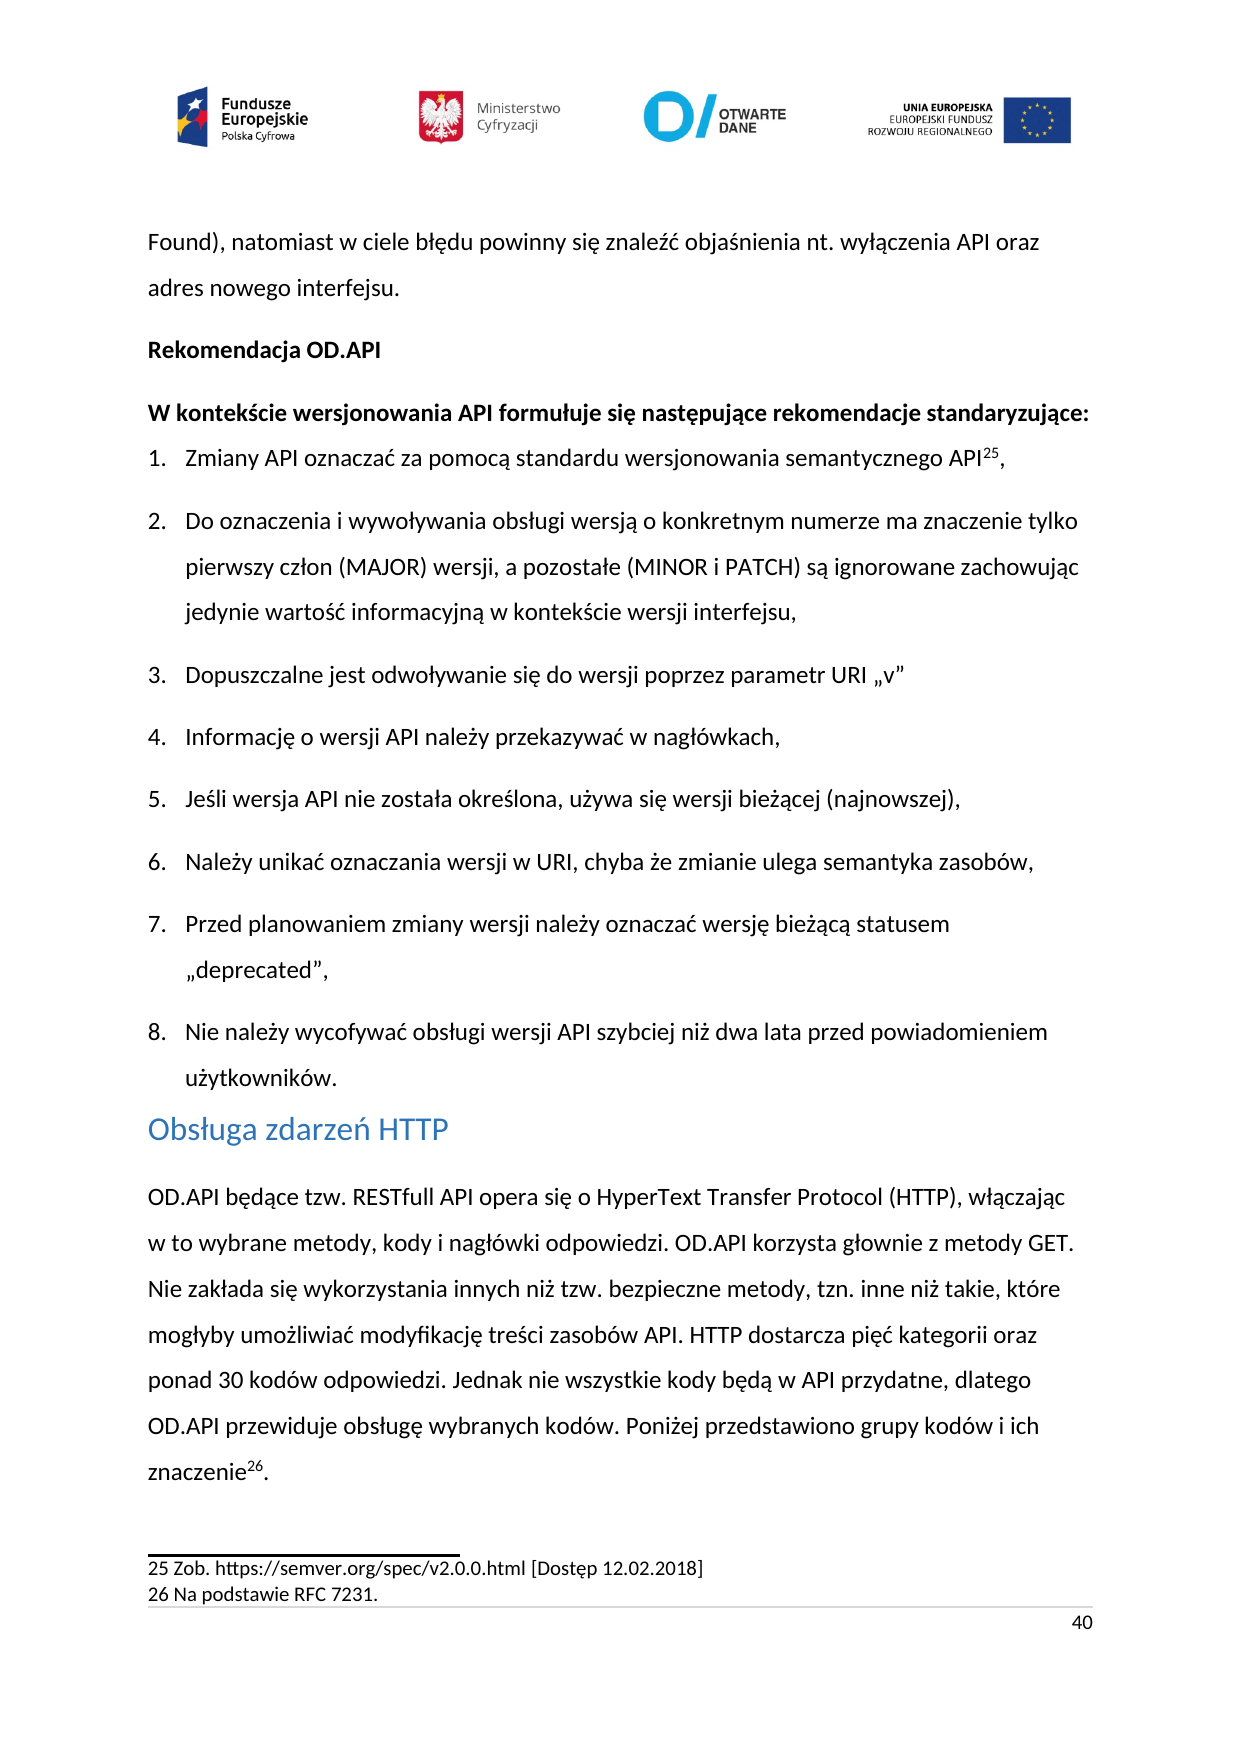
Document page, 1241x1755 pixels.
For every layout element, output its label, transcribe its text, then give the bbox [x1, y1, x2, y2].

text Na podstawie RFC 7231. [148, 1581, 1093, 1606]
list Przed planowaniem zmiany wersji należy oznaczać wersję bieżącą statusem „deprecated”, [148, 908, 1093, 985]
list Informację o wersji API należy przekazywać w nagłówkach, [148, 721, 1093, 752]
list Jeśli wersja API nie została określona, używa się wersji bieżącej (najnowszej), [148, 784, 1093, 814]
subtitle Obsługa zdarzeń HTTP [148, 1108, 1093, 1149]
list Do oznaczenia i wywoływania obsługi wersją o konkretnym numerze ma znaczenie tylko pierwszy człon (MAJOR) wersji, a pozostałe (MINOR i PATCH) są ignorowane zachowując jedynie wartość informacyjną w kontekście wersji interfejsu, [148, 505, 1093, 627]
text OD.API będące tzw. RESTfull API opera się o HyperText Transfer Protocol (HTTP), włączając w to wybrane metody, kody i nagłówki odpowiedzi. OD.API korzysta głownie z metody GET. Nie zakłada się wykorzystania innych niż tzw. bezpieczne metody, tzn. inne niż takie, które mogłyby umożliwiać modyfikację treści zasobów API. HTTP dostarcza pięć kategorii oraz ponad 30 kodów odpowiedzi. Jednak nie wszystkie kody będą w API przydatne, dlatego OD.API przewiduje obsługę wybranych kodów. Poniżej przedstawiono grupy kodów i ich znaczenie. [148, 1182, 1093, 1486]
list Należy unikać oznaczania wersji w URI, chyba że zmianie ulega semantyka zasobów, [148, 846, 1093, 877]
text Found), natomiast w ciele błędu powinny się znaleźć objaśnienia nt. wyłączenia API oraz adres nowego interfejsu. [148, 226, 1093, 303]
list Nie należy wycofywać obsługi wersji API szybciej niż dwa lata przed powiadomieniem użytkowników. [148, 1017, 1093, 1093]
text W kontekście wersjonowania API formułuje się następujące rekomendacje standaryzujące: [148, 397, 1093, 427]
list Zmiany API oznaczać za pomocą standardu wersjonowania semantycznego API, [148, 443, 1093, 473]
list Zob. https://semver.org/spec/v2.0.0.html [Dostęp 12.02.2018] [148, 1556, 1093, 1581]
text Rekomendacja OD.API [148, 334, 1093, 365]
list Dopuszczalne jest odwoływanie się do wersji poprzez parametr URI „v” [148, 659, 1093, 689]
